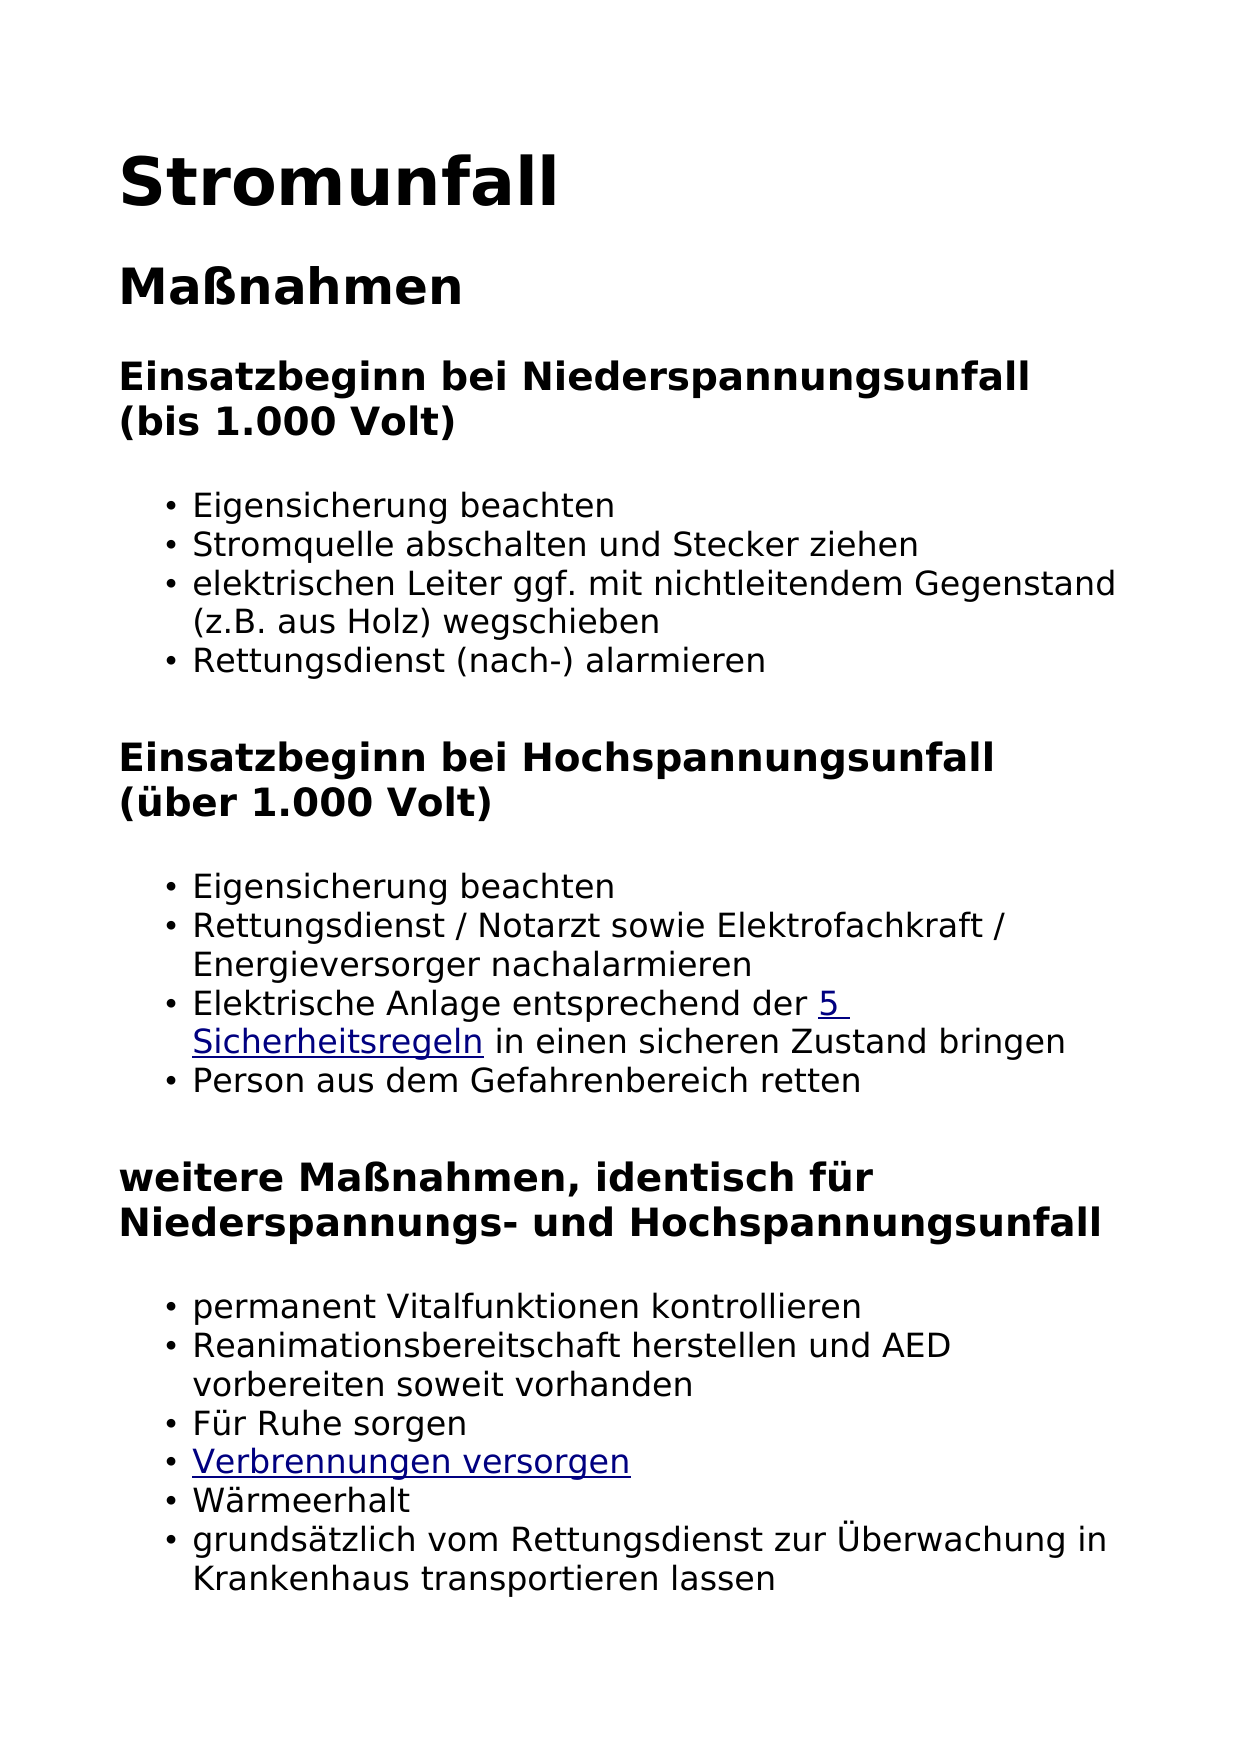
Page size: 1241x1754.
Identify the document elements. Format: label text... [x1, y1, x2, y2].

list Verbrennungen versorgen [177, 1443, 1122, 1482]
list Wärmeerhalt [177, 1482, 1122, 1521]
list Elektrische Anlage entsprechend der 5 Sicherheitsregeln in einen sicheren Zustand bringen [177, 984, 1122, 1062]
subtitle Einsatzbeginn bei Niederspannungsunfall (bis 1.000 Volt) [118, 354, 1122, 444]
list Person aus dem Gefahrenbereich retten [177, 1062, 1122, 1101]
list Eigensicherung beachten [177, 867, 1122, 906]
subtitle Stromunfall [118, 143, 1122, 221]
subtitle weitere Maßnahmen, identisch für Niederspannungs- und Hochspannungsunfall [118, 1155, 1122, 1246]
list Rettungsdienst (nach-) alarmieren [177, 642, 1122, 681]
list permanent Vitalfunktionen kontrollieren [177, 1287, 1122, 1326]
list grundsätzlich vom Rettungsdienst zur Überwachung in Krankenhaus transportieren lassen [177, 1521, 1122, 1598]
subtitle Einsatzbeginn bei Hochspannungsunfall (über 1.000 Volt) [118, 735, 1122, 826]
list Eigensicherung beachten [177, 486, 1122, 525]
list Für Ruhe sorgen [177, 1404, 1122, 1443]
list Stromquelle abschalten und Stecker ziehen [177, 525, 1122, 564]
list Reanimationsbereitschaft herstellen und AED vorbereiten soweit vorhanden [177, 1326, 1122, 1404]
list Rettungsdienst / Notarzt sowie Elektrofachkraft / Energieversorger nachalarmieren [177, 906, 1122, 984]
list elektrischen Leiter ggf. mit nichtleitendem Gegenstand (z.B. aus Holz) wegschieben [177, 564, 1122, 642]
subtitle Maßnahmen [118, 258, 1122, 316]
